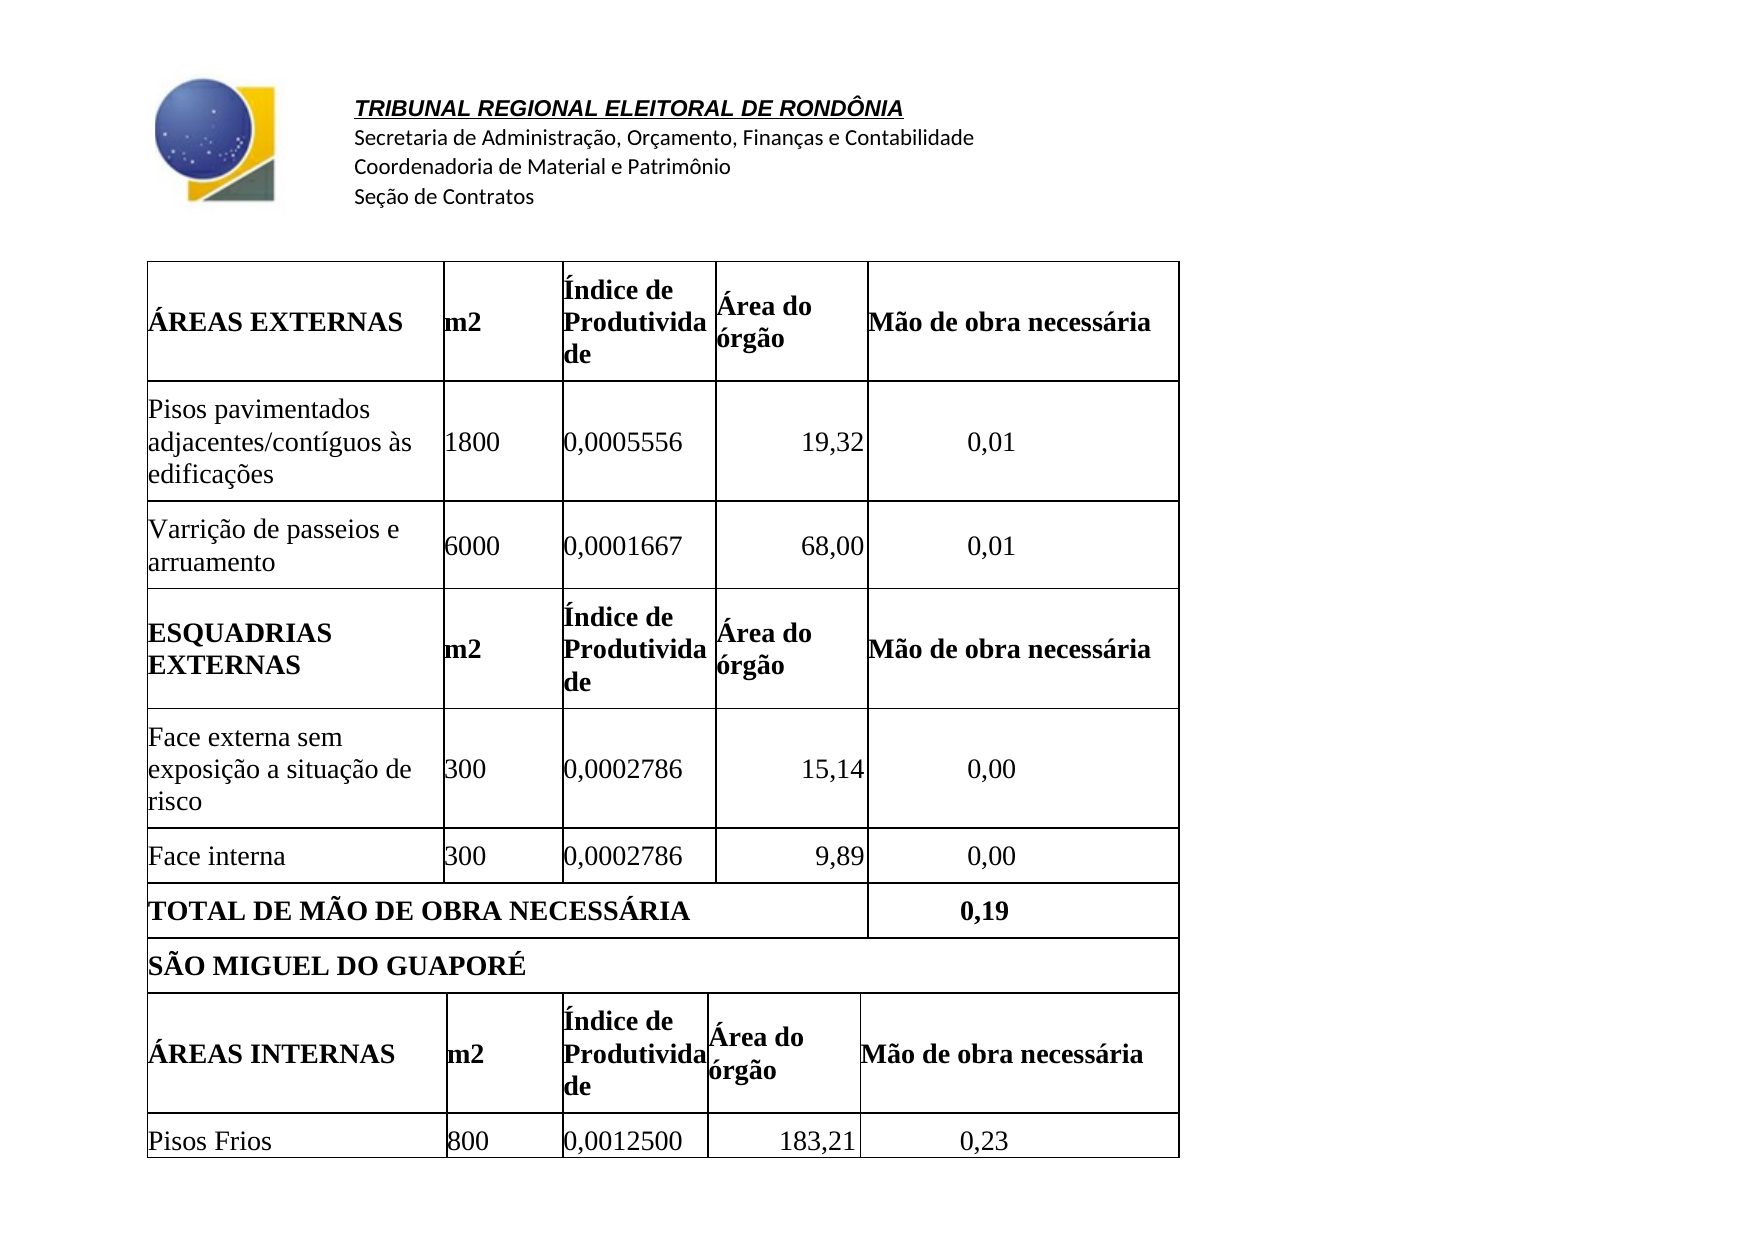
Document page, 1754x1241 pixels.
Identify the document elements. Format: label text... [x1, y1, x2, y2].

table_cell 6000 [445, 502, 562, 588]
table_cell 300 [445, 829, 562, 882]
table_cell Área do órgão [717, 589, 867, 707]
table_cell m2 [448, 994, 562, 1112]
table_cell 68,00 [717, 502, 867, 588]
table_cell 0,00 [869, 709, 1178, 827]
table_cell 0,0012500 [564, 1114, 707, 1157]
table_cell 300 [445, 709, 562, 827]
table_cell 9,89 [717, 829, 867, 882]
table_cell SÃO MIGUEL DO GUAPORÉ [148, 939, 1178, 992]
table_cell 0,19 [869, 884, 1178, 937]
table_cell m2 [445, 262, 562, 380]
table_cell Face externa sem exposição a situação de risco [148, 709, 443, 827]
table_cell 0,0002786 [564, 709, 715, 827]
table_cell 15,14 [717, 709, 867, 827]
table_cell Pisos pavimentados adjacentes/contíguos às edificações [148, 382, 443, 500]
table_cell 0,0002786 [564, 829, 715, 882]
table_cell 0,01 [869, 382, 1178, 500]
table_cell ESQUADRIAS EXTERNAS [148, 589, 443, 707]
table_cell 183,21 [709, 1114, 860, 1157]
table_cell m2 [445, 589, 562, 707]
table_cell Pisos Frios [148, 1114, 446, 1157]
table_cell ÁREAS INTERNAS [148, 994, 446, 1112]
table_cell 0,0001667 [564, 502, 715, 588]
table_cell Mão de obra necessária [861, 994, 1178, 1112]
table_cell Face interna [148, 829, 443, 882]
table_cell Área do órgão [717, 262, 867, 380]
table_cell TOTAL DE MÃO DE OBRA NECESSÁRIA [148, 884, 867, 937]
table_cell Índice de Produtividade [564, 262, 715, 380]
table_cell Mão de obra necessária [869, 589, 1178, 707]
table_cell 0,00 [869, 829, 1178, 882]
table_cell 0,01 [869, 502, 1178, 588]
table_cell Área do órgão [709, 994, 860, 1112]
table_cell Varrição de passeios e arruamento [148, 502, 443, 588]
table_cell 0,0005556 [564, 382, 715, 500]
table_cell 19,32 [717, 382, 867, 500]
table_cell Mão de obra necessária [869, 262, 1178, 380]
table_cell Índice de Produtividade [564, 994, 707, 1112]
table_cell 0,23 [861, 1114, 1178, 1157]
table_cell 800 [448, 1114, 562, 1157]
table_cell 1800 [445, 382, 562, 500]
table_cell ÁREAS EXTERNAS [148, 262, 443, 380]
table_cell Índice de Produtividade [564, 589, 715, 707]
